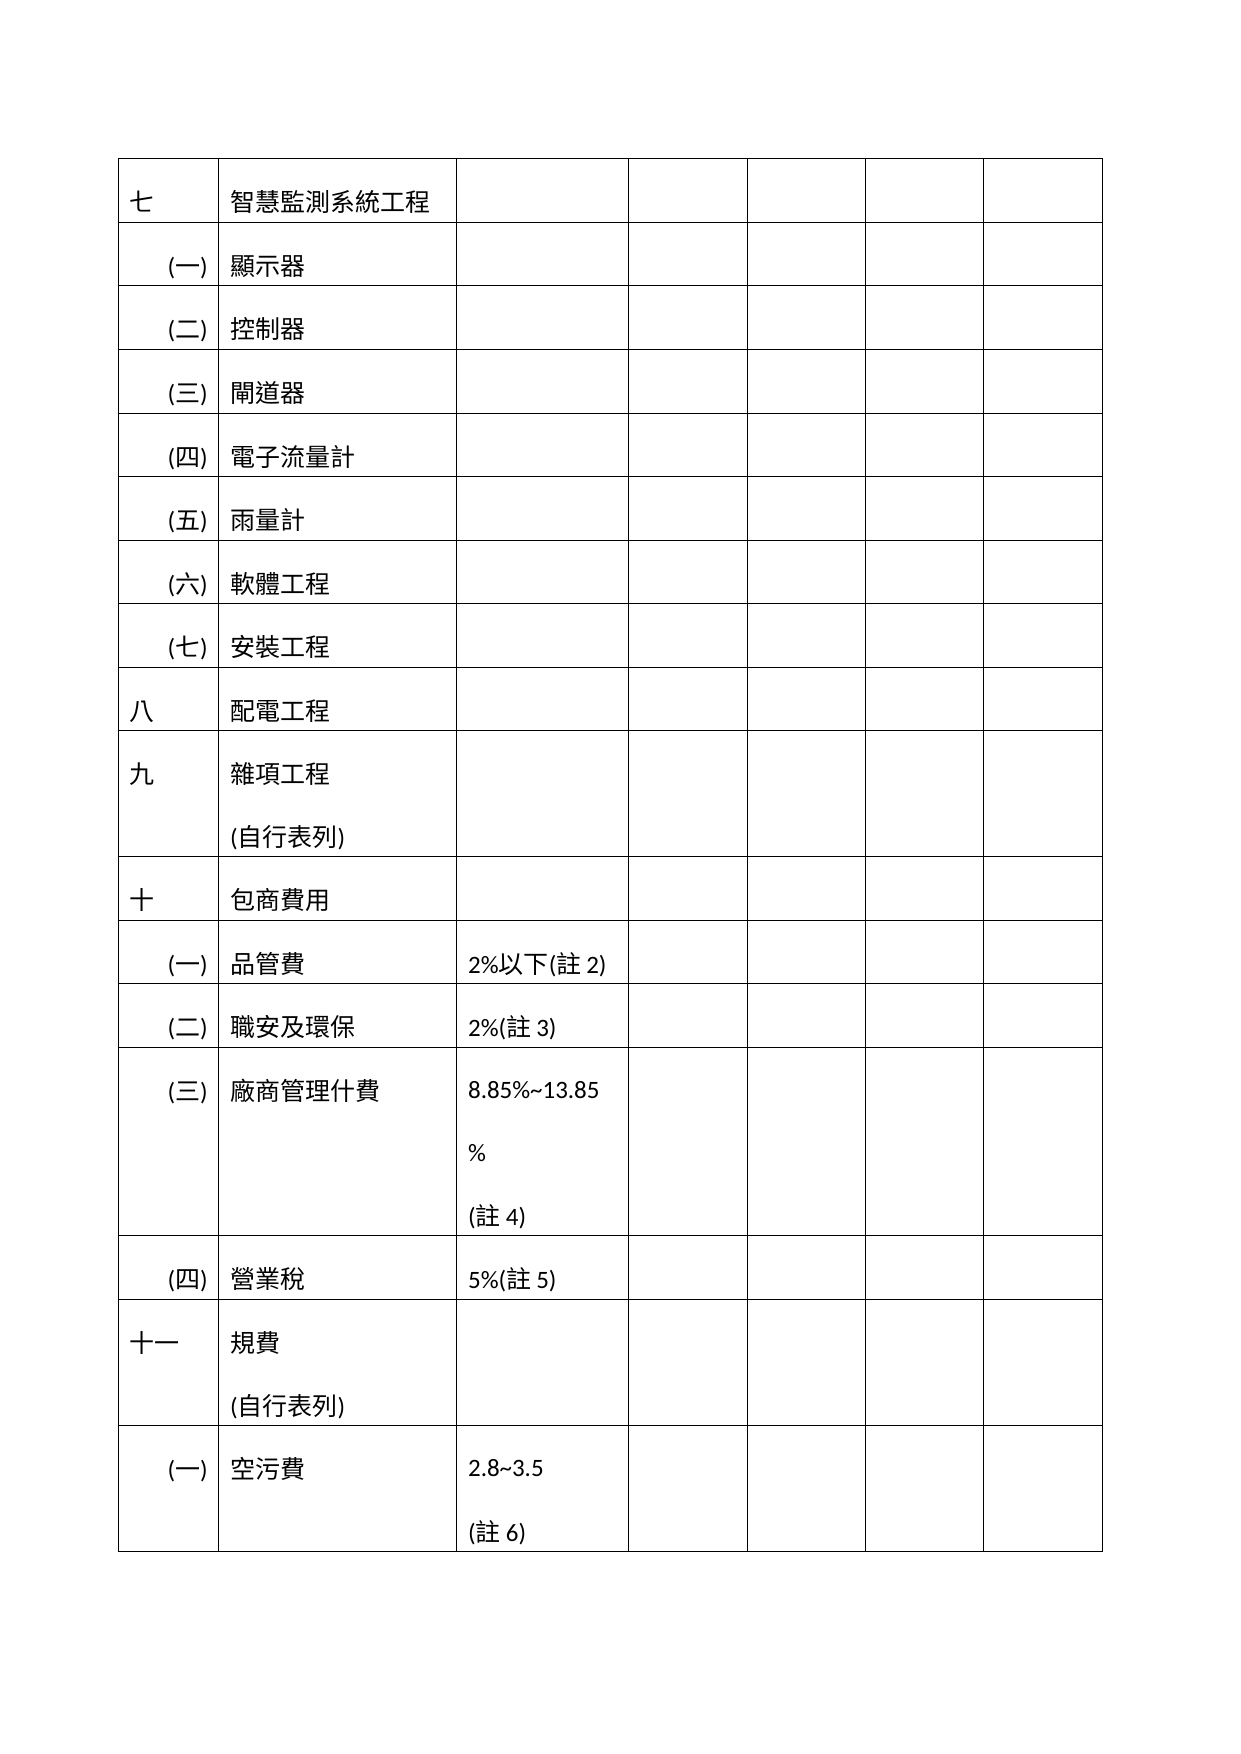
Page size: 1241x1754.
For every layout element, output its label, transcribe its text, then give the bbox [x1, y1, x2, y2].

table_cell [866, 477, 983, 539]
table_cell [629, 1048, 747, 1235]
table_cell [984, 477, 1102, 539]
table_cell [748, 350, 865, 412]
table_cell [866, 731, 983, 856]
table_cell [748, 1426, 865, 1551]
table_cell 營業稅 [219, 1236, 456, 1299]
table_cell [457, 414, 628, 476]
table_cell (一) [119, 223, 218, 285]
table_cell [984, 1048, 1102, 1235]
table_cell [866, 541, 983, 603]
table_cell 5%(註5) [457, 1236, 628, 1299]
table_cell [748, 477, 865, 539]
table_cell [457, 857, 628, 920]
table_cell [866, 1426, 983, 1551]
table_cell [748, 921, 865, 983]
table_cell (二) [119, 984, 218, 1047]
table_cell [984, 921, 1102, 983]
table_cell [866, 350, 983, 412]
table_cell [748, 1236, 865, 1299]
table_cell [629, 668, 747, 730]
table_cell 職安及環保 [219, 984, 456, 1047]
table_cell [866, 159, 983, 222]
table_cell 雨量計 [219, 477, 456, 539]
table_cell [629, 1300, 747, 1425]
table_cell [984, 1236, 1102, 1299]
table_cell [984, 731, 1102, 856]
table_cell 2%以下(註2) [457, 921, 628, 983]
table_cell 智慧監測系統工程 [219, 159, 456, 222]
table_cell [984, 668, 1102, 730]
table_cell [984, 604, 1102, 667]
table_cell (一) [119, 921, 218, 983]
table_cell [748, 857, 865, 920]
table_cell [629, 350, 747, 412]
table_cell (三) [119, 1048, 218, 1235]
table_cell [457, 541, 628, 603]
table_cell [457, 731, 628, 856]
table_cell [748, 1048, 865, 1235]
table_cell [984, 1426, 1102, 1551]
table_cell (五) [119, 477, 218, 539]
table_cell 包商費用 [219, 857, 456, 920]
table_cell [629, 604, 747, 667]
table_cell [748, 1300, 865, 1425]
table_cell [457, 223, 628, 285]
table_cell [866, 984, 983, 1047]
table_cell [748, 286, 865, 349]
table_cell [457, 350, 628, 412]
table_cell (二) [119, 286, 218, 349]
table_cell [866, 604, 983, 667]
table_cell [748, 159, 865, 222]
table_cell [629, 286, 747, 349]
table_cell 閘道器 [219, 350, 456, 412]
table_cell [629, 414, 747, 476]
table_cell [457, 1300, 628, 1425]
table_cell 雜項工程 (自行表列) [219, 731, 456, 856]
table_cell [984, 1300, 1102, 1425]
table_cell 規費 (自行表列) [219, 1300, 456, 1425]
table_cell [748, 223, 865, 285]
table_cell [748, 541, 865, 603]
table_cell 控制器 [219, 286, 456, 349]
table_cell [748, 731, 865, 856]
table_cell 2.8~3.5 (註6) [457, 1426, 628, 1551]
table_cell [866, 1300, 983, 1425]
table_cell [748, 984, 865, 1047]
table_cell 七 [119, 159, 218, 222]
table_cell [984, 350, 1102, 412]
table_cell [866, 414, 983, 476]
table_cell [866, 286, 983, 349]
table_cell 配電工程 [219, 668, 456, 730]
table_cell [748, 414, 865, 476]
table_cell (一) [119, 1426, 218, 1551]
table_cell [457, 159, 628, 222]
table_cell [866, 1236, 983, 1299]
table_cell [984, 286, 1102, 349]
table_cell 8.85%~13.85% (註4) [457, 1048, 628, 1235]
table_cell [629, 477, 747, 539]
table_cell [457, 477, 628, 539]
table_cell [629, 731, 747, 856]
table_cell 空污費 [219, 1426, 456, 1551]
table_cell [984, 223, 1102, 285]
table_cell [984, 159, 1102, 222]
table_cell 2%(註3) [457, 984, 628, 1047]
table_cell [629, 984, 747, 1047]
table_cell [748, 604, 865, 667]
table_cell (七) [119, 604, 218, 667]
table_cell 顯示器 [219, 223, 456, 285]
table_cell 電子流量計 [219, 414, 456, 476]
table_cell [457, 668, 628, 730]
table_cell 安裝工程 [219, 604, 456, 667]
table_cell [629, 1236, 747, 1299]
table_cell [629, 541, 747, 603]
table_cell (三) [119, 350, 218, 412]
table_cell [629, 921, 747, 983]
table_cell [748, 668, 865, 730]
table_cell [984, 984, 1102, 1047]
table_cell [457, 604, 628, 667]
table_cell 八 [119, 668, 218, 730]
table_cell [984, 414, 1102, 476]
table_cell [629, 159, 747, 222]
table_cell [984, 541, 1102, 603]
table_cell 品管費 [219, 921, 456, 983]
table_cell [984, 857, 1102, 920]
table_cell 軟體工程 [219, 541, 456, 603]
table_cell [866, 1048, 983, 1235]
table_cell [629, 1426, 747, 1551]
table_cell (四) [119, 414, 218, 476]
table_cell 廠商管理什費 [219, 1048, 456, 1235]
table_cell [629, 857, 747, 920]
table_cell (四) [119, 1236, 218, 1299]
table_cell (六) [119, 541, 218, 603]
table_cell [629, 223, 747, 285]
table_cell 十一 [119, 1300, 218, 1425]
table_cell [866, 668, 983, 730]
table_cell [457, 286, 628, 349]
table_cell [866, 921, 983, 983]
table_cell 十 [119, 857, 218, 920]
table_cell [866, 223, 983, 285]
table_cell 九 [119, 731, 218, 856]
table_cell [866, 857, 983, 920]
